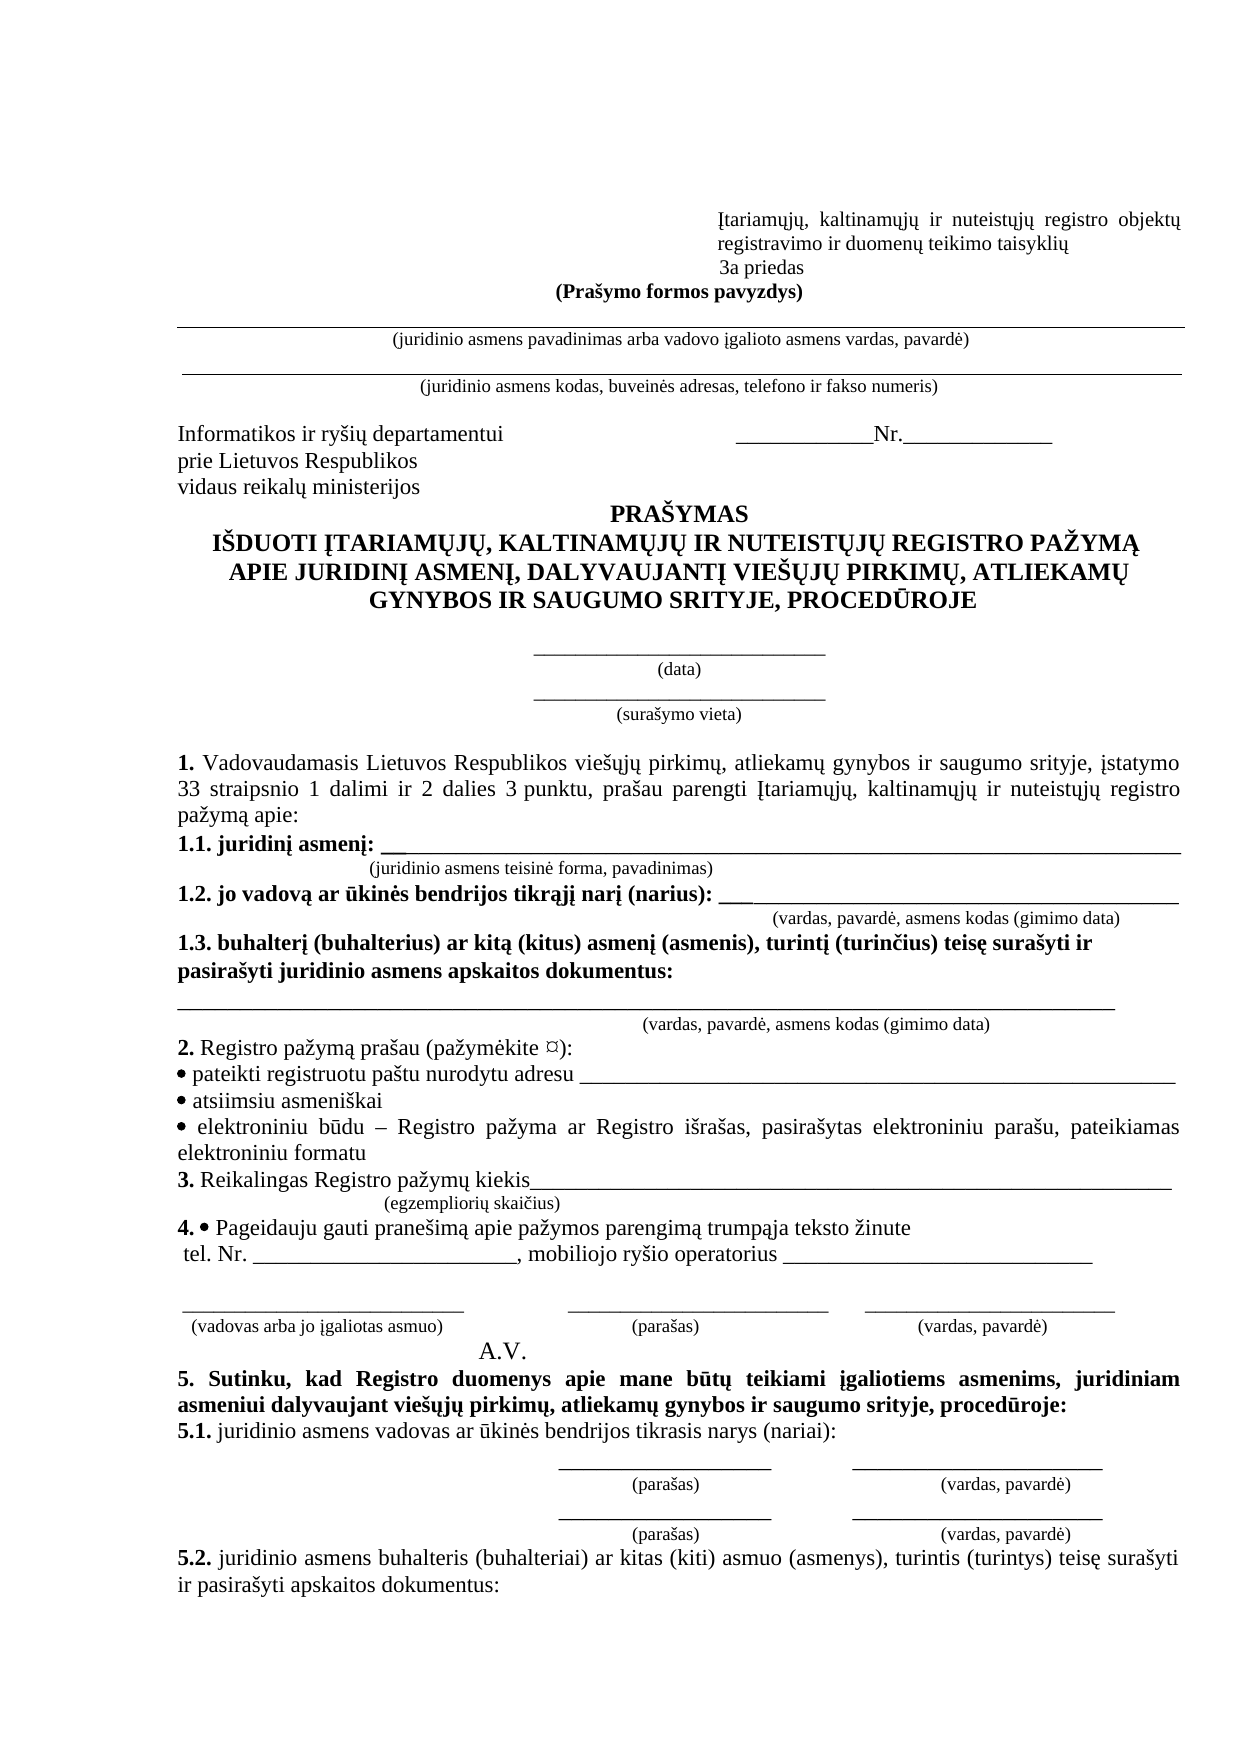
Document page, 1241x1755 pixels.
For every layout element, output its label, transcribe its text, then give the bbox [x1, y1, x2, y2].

text (parašas) (vardas, pavardė) [177, 1523, 1181, 1544]
text _________________ ____________________ [177, 1444, 1181, 1473]
text 3a priedas [709, 255, 1181, 279]
text 1.1. juridinį asmenį: ________________________________________________________________ [177, 828, 1181, 857]
text Įtariamųjų, kaltinamųjų ir nuteistųjų registro objektų registravimo ir duomenų teikimo taisyklių [717, 207, 1181, 255]
text 1. Vadovaudamasis Lietuvos Respublikos viešųjų pirkimų, atliekamų gynybos ir saugumo srityje, įstatymo 33 straipsnio 1 dalimi ir 2 dalies 3 punktu, prašau parengti Įtariamųjų, kaltinamųjų ir nuteistųjų registro pažymą apie: [177, 749, 1181, 828]
text 1.2. jo vadovą ar ūkinės bendrijos tikrąjį narį (narius): _____________________________________ [177, 878, 1181, 907]
text  pateikti registruotu paštu nurodytu adresu ____________________________________________________ [177, 1060, 1181, 1087]
text (parašas) (vardas, pavardė) [177, 1473, 1181, 1494]
text 2. Registro pažymą prašau (pažymėkite ): [177, 1034, 1181, 1060]
text ___________________________ _________________________ ________________________ [177, 1290, 1181, 1314]
text (Prašymo formos pavyzdys) [177, 279, 1181, 303]
text (vardas, pavardė, asmens kodas (gimimo data) [582, 907, 1181, 928]
text  elektroniniu būdu – Registro pažyma ar Registro išrašas, pasirašytas elektroniniu parašu, pateikiamas elektroniniu formatu [177, 1113, 1181, 1166]
text 5. Sutinku, kad Registro duomenys apie mane būtų teikiami įgaliotiems asmenims, juridiniam asmeniui dalyvaujant viešųjų pirkimų, atliekamų gynybos ir saugumo srityje, procedūroje: [177, 1365, 1181, 1417]
text tel. Nr. _______________________, mobiliojo ryšio operatorius ___________________________ [177, 1240, 1181, 1266]
text prie Lietuvos Respublikos [177, 447, 1181, 473]
table_cell [182, 350, 1182, 374]
text 3. Reikalingas Registro pažymų kiekis________________________________________________________ [177, 1166, 1181, 1192]
text vidaus reikalų ministerijos [177, 473, 1181, 499]
text IŠDUOTI ĮTARIAMŲJŲ, KALTINAMŲJŲ IR NUTEISTŲJŲ REGISTRO PAŽYMĄ [177, 528, 1181, 557]
text PRAŠYMAS [177, 499, 1181, 528]
table_cell [177, 350, 182, 374]
text (vardas, pavardė, asmens kodas (gimimo data) [177, 1012, 1181, 1034]
text APIE JURIDINĮ ASMENĮ, DALYVAUJANTĮ VIEŠŲJŲ PIRKIMŲ, ATLIEKAMŲ GYNYBOS IR SAUGUMO SRITYJE, PROCEDŪROJE [177, 557, 1181, 614]
text  atsiimsiu asmeniškai [177, 1087, 1181, 1113]
text (juridinio asmens kodas, buveinės adresas, telefono ir fakso numeris) [177, 375, 1181, 396]
text ____________________________ [177, 633, 1181, 658]
text A.V. [466, 1336, 1181, 1365]
text 5.1. juridinio asmens vadovas ar ūkinės bendrijos tikrasis narys (nariai): [177, 1417, 1181, 1444]
table_header (juridinio asmens pavadinimas arba vadovo įgalioto asmens vardas, pavardė) [177, 328, 1185, 349]
text (data) [177, 658, 1181, 679]
text _________________ ____________________ [177, 1494, 1181, 1523]
text 5.2. juridinio asmens buhalteris (buhalteriai) ar kitas (kiti) asmuo (asmenys), turintis (turintys) teisę surašyti ir pasirašyti apskaitos dokumentus: [177, 1544, 1181, 1597]
text Informatikos ir ryšių departamentui ____________Nr._____________ [177, 420, 1181, 447]
text (vadovas arba jo įgaliotas asmuo) (parašas) (vardas, pavardė) [177, 1314, 1181, 1336]
text 4.  Pageidauju gauti pranešimą apie pažymos parengimą trumpąja teksto žinute [177, 1214, 1181, 1240]
text (egzempliorių skaičius) [177, 1192, 1181, 1214]
text (juridinio asmens teisinė forma, pavadinimas) [369, 857, 1181, 878]
text ___________________________________________________________________________ [177, 984, 1181, 1012]
text ____________________________ [177, 679, 1181, 703]
text (surašymo vieta) [177, 703, 1181, 725]
text 1.3. buhalterį (buhalterius) ar kitą (kitus) asmenį (asmenis), turintį (turinčius) teisę surašyti ir pasirašyti juridinio asmens apskaitos dokumentus: [177, 928, 1181, 984]
